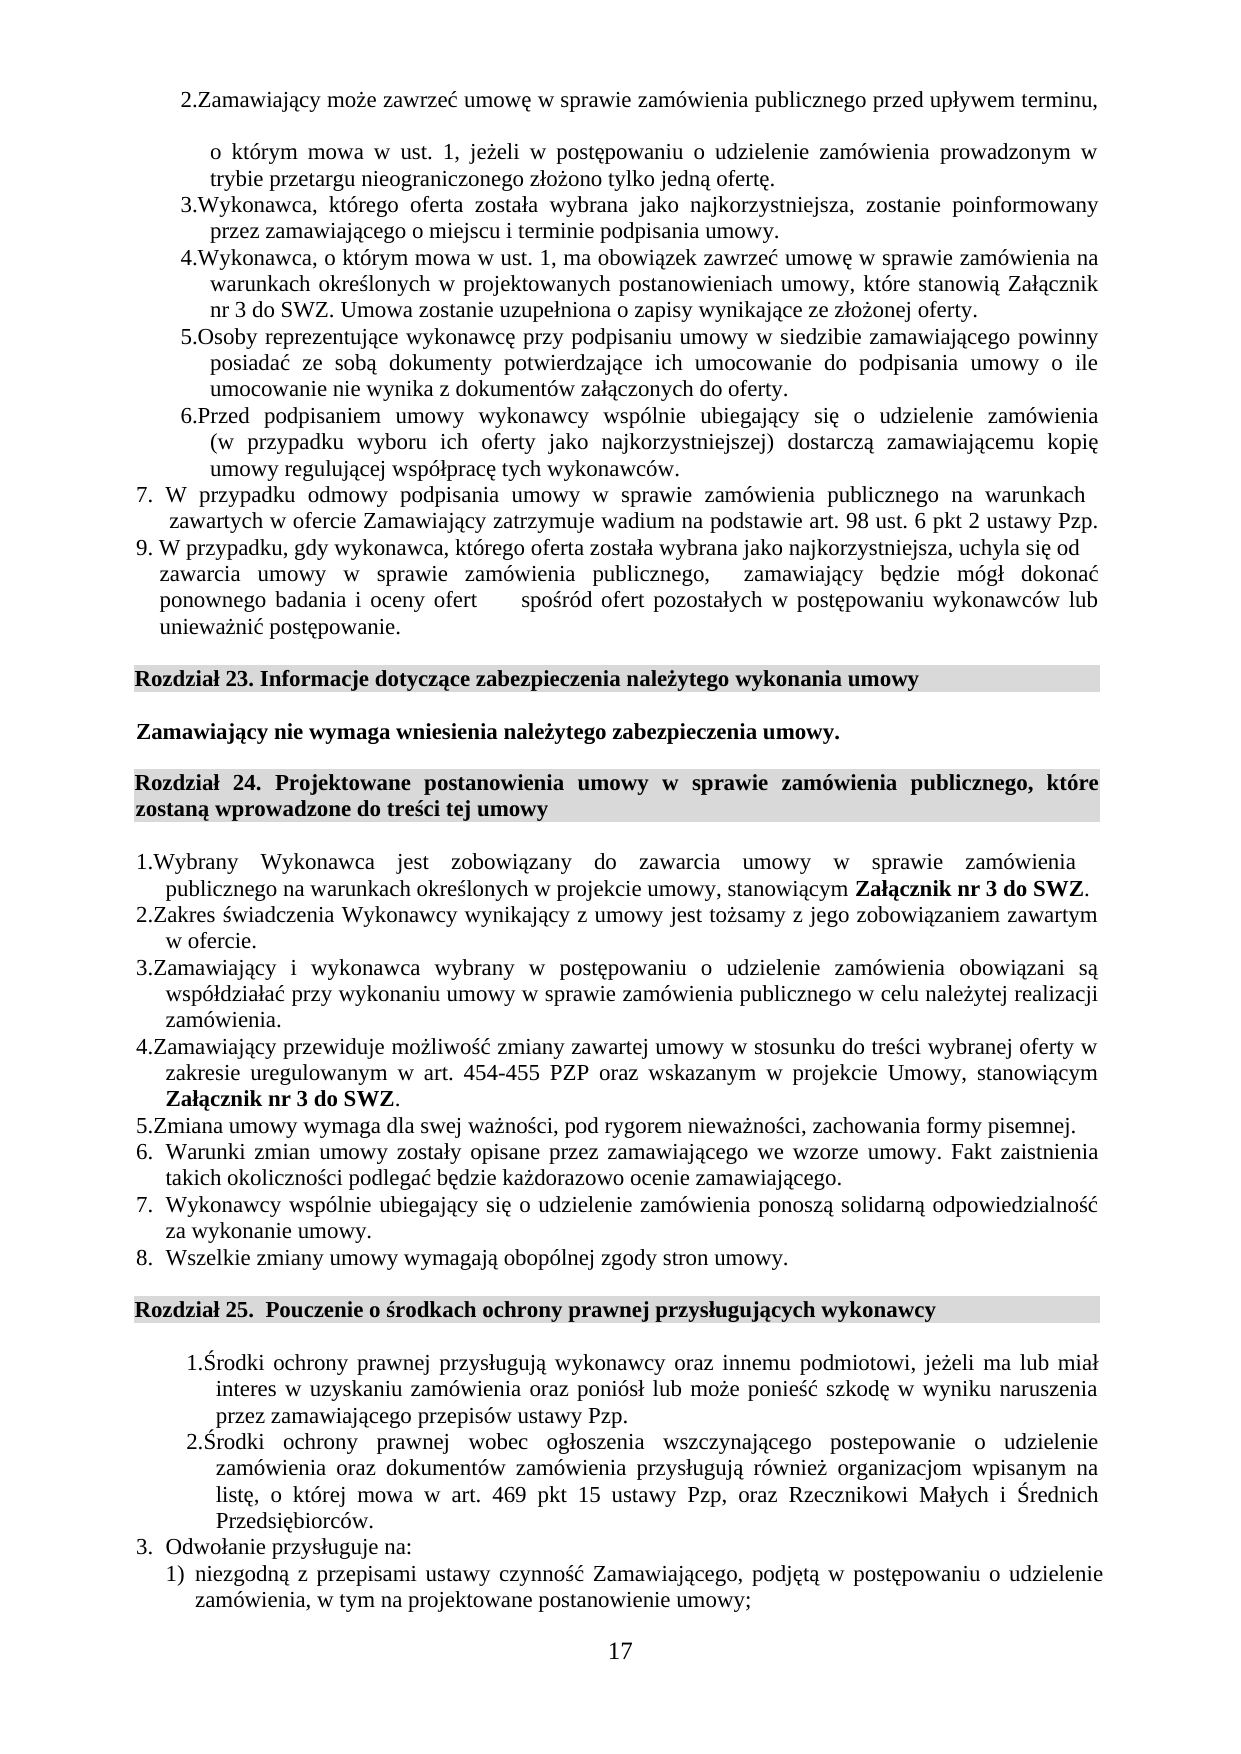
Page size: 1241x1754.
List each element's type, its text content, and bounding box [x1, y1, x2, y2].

text 3. Odwołanie przysługuje na: [136, 1533, 1099, 1560]
text 1) niezgodną z przepisami ustawy czynność Zamawiającego, podjętą w postępowaniu o udzielenie zamówienia, w tym na projektowane postanowienie umowy; [165, 1560, 1104, 1612]
list Zamawiający może zawrzeć umowę w sprawie zamówienia publicznego przed upływem terminu, o którym mowa w ust. 1, jeżeli w postępowaniu o udzielenie zamówienia prowadzonym w trybie przetargu nieograniczonego złożono tylko jedną ofertę. [136, 86, 1099, 191]
list Wybrany Wykonawca jest zobowiązany do zawarcia umowy w sprawie zamówienia publicznego na warunkach określonych w projekcie umowy, stanowiącym Załącznik nr 3 do SWZ. [136, 848, 1099, 901]
text 6. Warunki zmian umowy zostały opisane przez zamawiającego we wzorze umowy. Fakt zaistnienia takich okoliczności podlegać będzie każdorazowo ocenie zamawiającego. [136, 1138, 1099, 1191]
list Przed podpisaniem umowy wykonawcy wspólnie ubiegający się o udzielenie zamówienia (w przypadku wyboru ich oferty jako najkorzystniejszej) dostarczą zamawiającemu kopię umowy regulującej współpracę tych wykonawców. [136, 402, 1099, 481]
text 7. Wykonawcy wspólnie ubiegający się o udzielenie zamówienia ponoszą solidarną odpowiedzialność za wykonanie umowy. [136, 1191, 1099, 1243]
text Rozdział 23. Informacje dotyczące zabezpieczenia należytego wykonania umowy [134, 665, 1100, 692]
text Rozdział 25. Pouczenie o środkach ochrony prawnej przysługujących wykonawcy [134, 1296, 1100, 1323]
text Rozdział 24. Projektowane postanowienia umowy w sprawie zamówienia publicznego, które zostaną wprowadzone do treści tej umowy [134, 769, 1100, 822]
list Zamawiający przewiduje możliwość zmiany zawartej umowy w stosunku do treści wybranej oferty w zakresie uregulowanym w art. 454-455 PZP oraz wskazanym w projekcie Umowy, stanowiącym Załącznik nr 3 do SWZ. [136, 1033, 1099, 1112]
list Wykonawca, o którym mowa w ust. 1, ma obowiązek zawrzeć umowę w sprawie zamówienia na warunkach określonych w projektowanych postanowieniach umowy, które stanowią Załącznik nr 3 do SWZ. Umowa zostanie uzupełniona o zapisy wynikające ze złożonej oferty. [136, 244, 1099, 323]
text 7. W przypadku odmowy podpisania umowy w sprawie zamówienia publicznego na warunkach zawartych w ofercie Zamawiający zatrzymuje wadium na podstawie art. 98 ust. 6 pkt 2 ustawy Pzp. 9. W przypadku, gdy wykonawca, którego oferta została wybrana jako najkorzystniejsza, uchyla się od [136, 481, 1099, 560]
text Zamawiający nie wymaga wniesienia należytego zabezpieczenia umowy. [136, 718, 1104, 744]
list Zakres świadczenia Wykonawcy wynikający z umowy jest tożsamy z jego zobowiązaniem zawartym w ofercie. [136, 901, 1099, 954]
text zawarcia umowy w sprawie zamówienia publicznego, zamawiający będzie mógł dokonać ponownego badania i oceny ofert spośród ofert pozostałych w postępowaniu wykonawców lub unieważnić postępowanie. [159, 560, 1099, 639]
list Środki ochrony prawnej przysługują wykonawcy oraz innemu podmiotowi, jeżeli ma lub miał interes w uzyskaniu zamówienia oraz poniósł lub może ponieść szkodę w wyniku naruszenia przez zamawiającego przepisów ustawy Pzp. [136, 1349, 1099, 1428]
list Zmiana umowy wymaga dla swej ważności, pod rygorem nieważności, zachowania formy pisemnej. [136, 1112, 1099, 1138]
list Osoby reprezentujące wykonawcę przy podpisaniu umowy w siedzibie zamawiającego powinny posiadać ze sobą dokumenty potwierdzające ich umocowanie do podpisania umowy o ile umocowanie nie wynika z dokumentów załączonych do oferty. [136, 323, 1099, 402]
list Wykonawca, którego oferta została wybrana jako najkorzystniejsza, zostanie poinformowany przez zamawiającego o miejscu i terminie podpisania umowy. [136, 191, 1099, 244]
text 8. Wszelkie zmiany umowy wymagają obopólnej zgody stron umowy. [136, 1243, 1099, 1270]
list Środki ochrony prawnej wobec ogłoszenia wszczynającego postepowanie o udzielenie zamówienia oraz dokumentów zamówienia przysługują również organizacjom wpisanym na listę, o której mowa w art. 469 pkt 15 ustawy Pzp, oraz Rzecznikowi Małych i Średnich Przedsiębiorców. [136, 1428, 1099, 1533]
list Zamawiający i wykonawca wybrany w postępowaniu o udzielenie zamówienia obowiązani są współdziałać przy wykonaniu umowy w sprawie zamówienia publicznego w celu należytej realizacji zamówienia. [136, 954, 1099, 1033]
